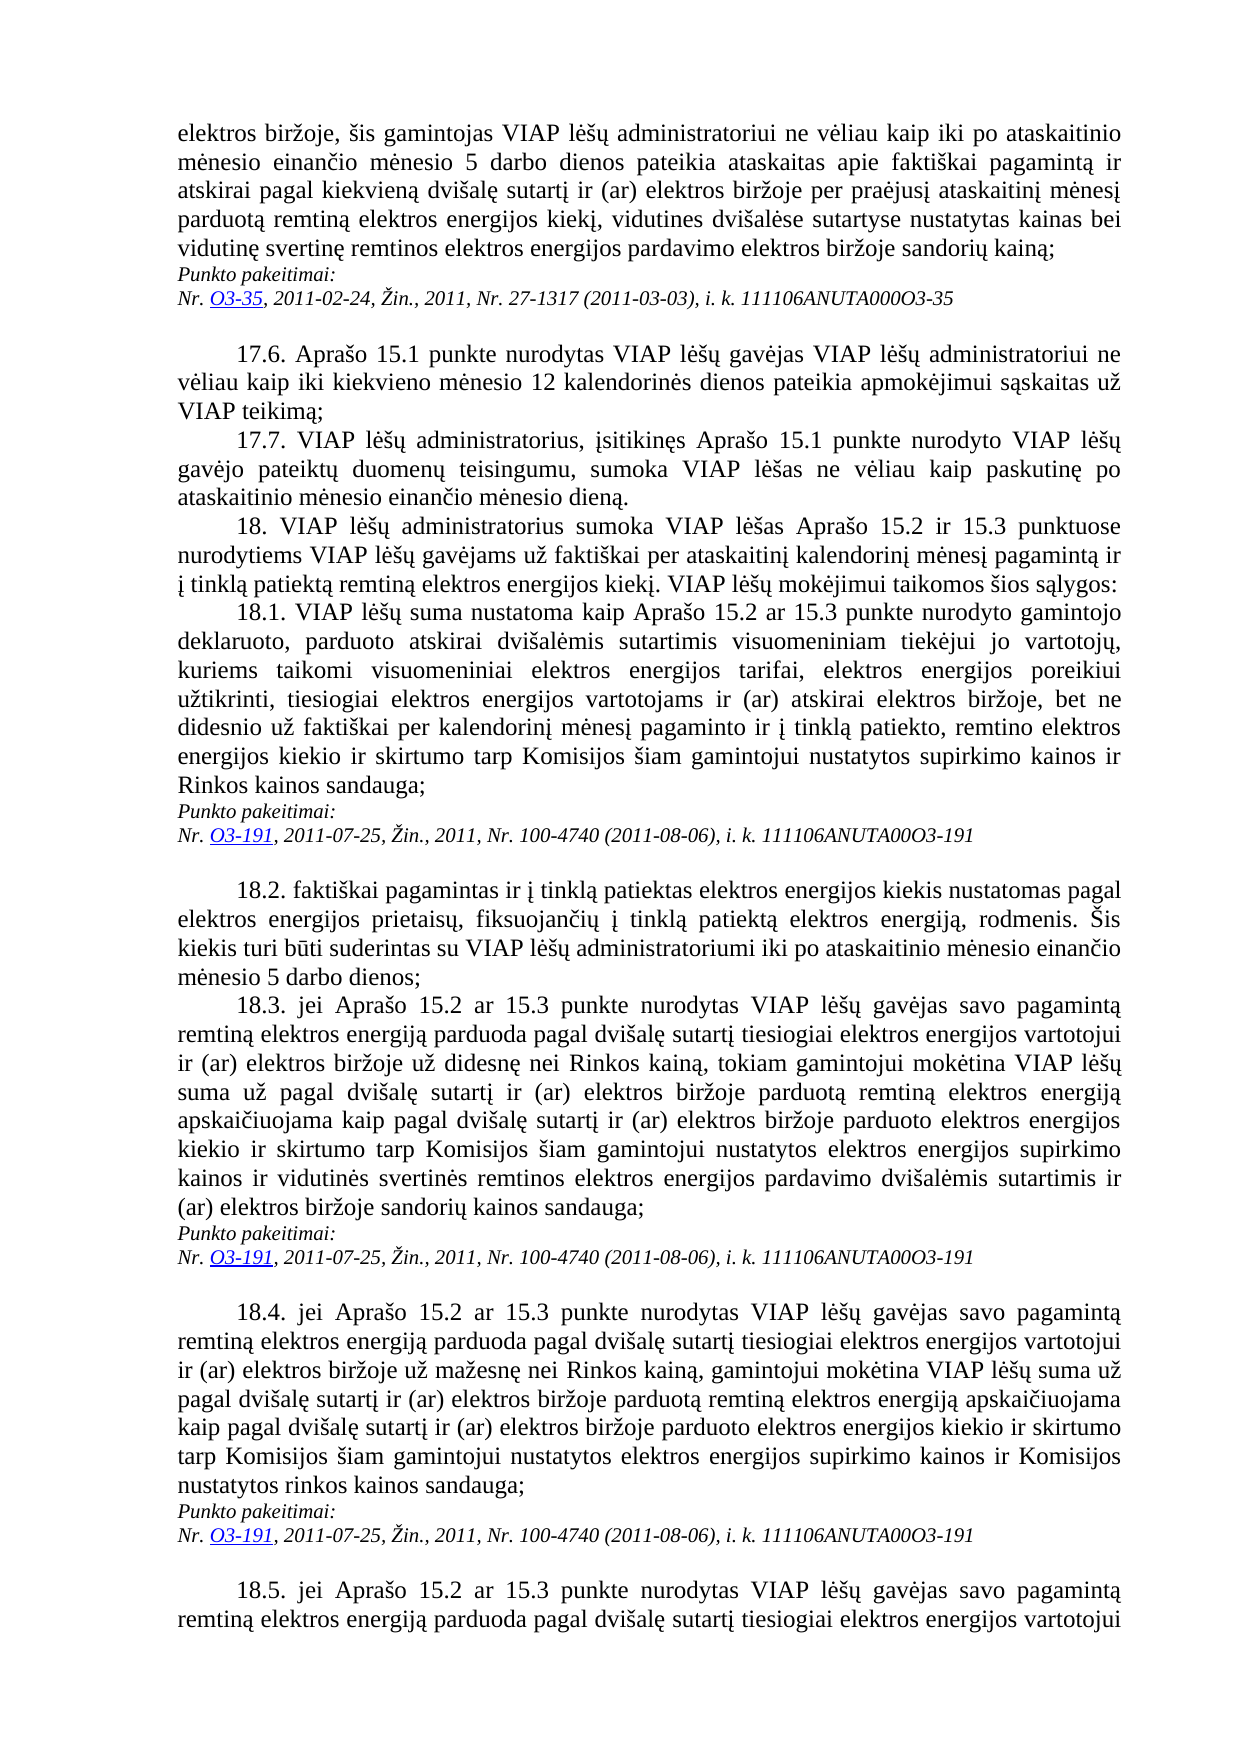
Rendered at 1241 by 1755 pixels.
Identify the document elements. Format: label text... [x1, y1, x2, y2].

text 18.1. VIAP lėšų suma nustatoma kaip Aprašo 15.2 ar 15.3 punkte nurodyto gamintojo deklaruoto, parduoto atskirai dvišalėmis sutartimis visuomeniniam tiekėjui jo vartotojų, kuriems taikomi visuomeniniai elektros energijos tarifai, elektros energijos poreikiui užtikrinti, tiesiogiai elektros energijos vartotojams ir (ar) atskirai elektros biržoje, bet ne didesnio už faktiškai per kalendorinį mėnesį pagaminto ir į tinklą patiekto, remtino elektros energijos kiekio ir skirtumo tarp Komisijos šiam gamintojui nustatytos supirkimo kainos ir Rinkos kainos sandauga; [177, 597, 1122, 799]
text Punkto pakeitimai: [177, 799, 1122, 823]
text 18.5. jei Aprašo 15.2 ar 15.3 punkte nurodytas VIAP lėšų gavėjas savo pagamintą remtiną elektros energiją parduoda pagal dvišalę sutartį tiesiogiai elektros energijos vartotojui [177, 1576, 1122, 1633]
text Punkto pakeitimai: [177, 1499, 1122, 1523]
text Nr. O3-191, 2011-07-25, Žin., 2011, Nr. 100-4740 (2011-08-06), i. k. 111106ANUTA00O3-191 [177, 1523, 1122, 1547]
text Punkto pakeitimai: [177, 1221, 1122, 1245]
text 17.6. Aprašo 15.1 punkte nurodytas VIAP lėšų gavėjas VIAP lėšų administratoriui ne vėliau kaip iki kiekvieno mėnesio 12 kalendorinės dienos pateikia apmokėjimui sąskaitas už VIAP teikimą; [177, 339, 1122, 425]
text 18.2. faktiškai pagamintas ir į tinklą patiektas elektros energijos kiekis nustatomas pagal elektros energijos prietaisų, fiksuojančių į tinklą patiektą elektros energiją, rodmenis. Šis kiekis turi būti suderintas su VIAP lėšų administratoriumi iki po ataskaitinio mėnesio einančio mėnesio 5 darbo dienos; [177, 876, 1122, 991]
text 18.3. jei Aprašo 15.2 ar 15.3 punkte nurodytas VIAP lėšų gavėjas savo pagamintą remtiną elektros energiją parduoda pagal dvišalę sutartį tiesiogiai elektros energijos vartotojui ir (ar) elektros biržoje už didesnę nei Rinkos kainą, tokiam gamintojui mokėtina VIAP lėšų suma už pagal dvišalę sutartį ir (ar) elektros biržoje parduotą remtiną elektros energiją apskaičiuojama kaip pagal dvišalę sutartį ir (ar) elektros biržoje parduoto elektros energijos kiekio ir skirtumo tarp Komisijos šiam gamintojui nustatytos elektros energijos supirkimo kainos ir vidutinės svertinės remtinos elektros energijos pardavimo dvišalėmis sutartimis ir (ar) elektros biržoje sandorių kainos sandauga; [177, 991, 1122, 1221]
text 18.4. jei Aprašo 15.2 ar 15.3 punkte nurodytas VIAP lėšų gavėjas savo pagamintą remtiną elektros energiją parduoda pagal dvišalę sutartį tiesiogiai elektros energijos vartotojui ir (ar) elektros biržoje už mažesnę nei Rinkos kainą, gamintojui mokėtina VIAP lėšų suma už pagal dvišalę sutartį ir (ar) elektros biržoje parduotą remtiną elektros energiją apskaičiuojama kaip pagal dvišalę sutartį ir (ar) elektros biržoje parduoto elektros energijos kiekio ir skirtumo tarp Komisijos šiam gamintojui nustatytos elektros energijos supirkimo kainos ir Komisijos nustatytos rinkos kainos sandauga; [177, 1297, 1122, 1499]
text Punkto pakeitimai: [177, 262, 1122, 286]
text Nr. O3-35, 2011-02-24, Žin., 2011, Nr. 27-1317 (2011-03-03), i. k. 111106ANUTA000O3-35 [177, 286, 1122, 310]
text Nr. O3-191, 2011-07-25, Žin., 2011, Nr. 100-4740 (2011-08-06), i. k. 111106ANUTA00O3-191 [177, 1245, 1122, 1269]
text 18. VIAP lėšų administratorius sumoka VIAP lėšas Aprašo 15.2 ir 15.3 punktuose nurodytiems VIAP lėšų gavėjams už faktiškai per ataskaitinį kalendorinį mėnesį pagamintą ir į tinklą patiektą remtiną elektros energijos kiekį. VIAP lėšų mokėjimui taikomos šios sąlygos: [177, 511, 1122, 597]
text elektros biržoje, šis gamintojas VIAP lėšų administratoriui ne vėliau kaip iki po ataskaitinio mėnesio einančio mėnesio 5 darbo dienos pateikia ataskaitas apie faktiškai pagamintą ir atskirai pagal kiekvieną dvišalę sutartį ir (ar) elektros biržoje per praėjusį ataskaitinį mėnesį parduotą remtiną elektros energijos kiekį, vidutines dvišalėse sutartyse nustatytas kainas bei vidutinę svertinę remtinos elektros energijos pardavimo elektros biržoje sandorių kainą; [177, 118, 1122, 262]
text 17.7. VIAP lėšų administratorius, įsitikinęs Aprašo 15.1 punkte nurodyto VIAP lėšų gavėjo pateiktų duomenų teisingumu, sumoka VIAP lėšas ne vėliau kaip paskutinę po ataskaitinio mėnesio einančio mėnesio dieną. [177, 425, 1122, 511]
text Nr. O3-191, 2011-07-25, Žin., 2011, Nr. 100-4740 (2011-08-06), i. k. 111106ANUTA00O3-191 [177, 823, 1122, 847]
